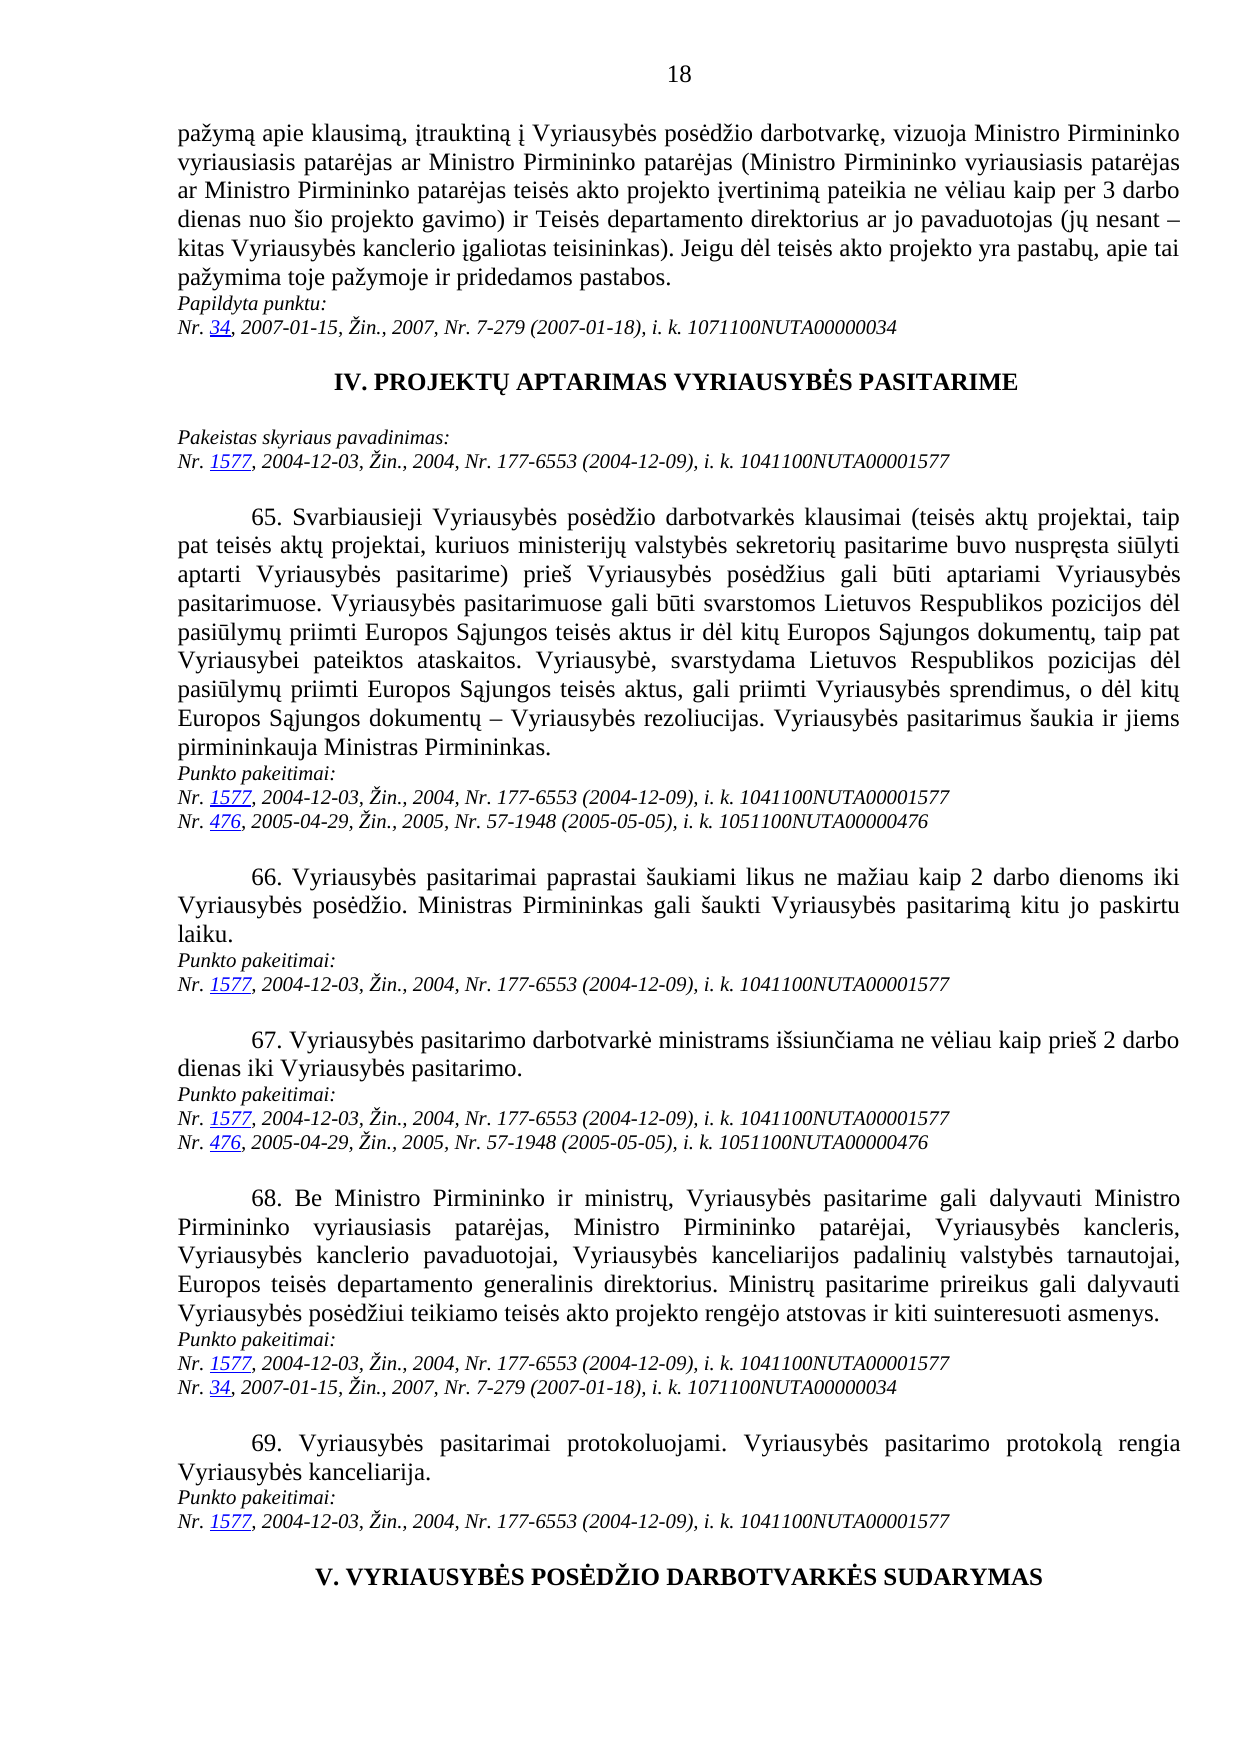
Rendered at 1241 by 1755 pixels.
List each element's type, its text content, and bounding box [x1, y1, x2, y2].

text pažymą apie klausimą, įtrauktiną į Vyriausybės posėdžio darbotvarkę, vizuoja Ministro Pirmininko vyriausiasis patarėjas ar Ministro Pirmininko patarėjas (Ministro Pirmininko vyriausiasis patarėjas ar Ministro Pirmininko patarėjas teisės akto projekto įvertinimą pateikia ne vėliau kaip per 3 darbo dienas nuo šio projekto gavimo) ir Teisės departamento direktorius ar jo pavaduotojas (jų nesant – kitas Vyriausybės kanclerio įgaliotas teisininkas). Jeigu dėl teisės akto projekto yra pastabų, apie tai pažymima toje pažymoje ir pridedamos pastabos. [177, 118, 1181, 291]
text Nr. 476, 2005-04-29, Žin., 2005, Nr. 57-1948 (2005-05-05), i. k. 1051100NUTA00000476 [177, 1130, 1181, 1154]
text V. VYRIAUSYBĖS POSĖDŽIO DARBOTVARKĖS SUDARYMAS [177, 1562, 1181, 1591]
text Pakeistas skyriaus pavadinimas: [177, 425, 1181, 449]
text Nr. 1577, 2004-12-03, Žin., 2004, Nr. 177-6553 (2004-12-09), i. k. 1041100NUTA00001577 [177, 785, 1181, 809]
text Nr. 476, 2005-04-29, Žin., 2005, Nr. 57-1948 (2005-05-05), i. k. 1051100NUTA00000476 [177, 809, 1181, 833]
text Punkto pakeitimai: [177, 948, 1181, 972]
text 68. Be Ministro Pirmininko ir ministrų, Vyriausybės pasitarime gali dalyvauti Ministro Pirmininko vyriausiasis patarėjas, Ministro Pirmininko patarėjai, Vyriausybės kancleris, Vyriausybės kanclerio pavaduotojai, Vyriausybės kanceliarijos padalinių valstybės tarnautojai, Europos teisės departamento generalinis direktorius. Ministrų pasitarime prireikus gali dalyvauti Vyriausybės posėdžiui teikiamo teisės akto projekto rengėjo atstovas ir kiti suinteresuoti asmenys. [177, 1183, 1181, 1327]
text Nr. 1577, 2004-12-03, Žin., 2004, Nr. 177-6553 (2004-12-09), i. k. 1041100NUTA00001577 [177, 1351, 1181, 1375]
text Punkto pakeitimai: [177, 1485, 1181, 1509]
text Nr. 1577, 2004-12-03, Žin., 2004, Nr. 177-6553 (2004-12-09), i. k. 1041100NUTA00001577 [177, 449, 1181, 473]
text Punkto pakeitimai: [177, 1082, 1181, 1106]
text IV. PROJEKTŲ APTARIMAS VYRIAUSYBĖS PASITARIME [177, 367, 1181, 396]
text Nr. 34, 2007-01-15, Žin., 2007, Nr. 7-279 (2007-01-18), i. k. 1071100NUTA00000034 [177, 315, 1181, 339]
text Nr. 1577, 2004-12-03, Žin., 2004, Nr. 177-6553 (2004-12-09), i. k. 1041100NUTA00001577 [177, 1509, 1181, 1533]
text Nr. 1577, 2004-12-03, Žin., 2004, Nr. 177-6553 (2004-12-09), i. k. 1041100NUTA00001577 [177, 972, 1181, 996]
text 65. Svarbiausieji Vyriausybės posėdžio darbotvarkės klausimai (teisės aktų projektai, taip pat teisės aktų projektai, kuriuos ministerijų valstybės sekretorių pasitarime buvo nuspręsta siūlyti aptarti Vyriausybės pasitarime) prieš Vyriausybės posėdžius gali būti aptariami Vyriausybės pasitarimuose. Vyriausybės pasitarimuose gali būti svarstomos Lietuvos Respublikos pozicijos dėl pasiūlymų priimti Europos Sąjungos teisės aktus ir dėl kitų Europos Sąjungos dokumentų, taip pat Vyriausybei pateiktos ataskaitos. Vyriausybė, svarstydama Lietuvos Respublikos pozicijas dėl pasiūlymų priimti Europos Sąjungos teisės aktus, gali priimti Vyriausybės sprendimus, o dėl kitų Europos Sąjungos dokumentų – Vyriausybės rezoliucijas. Vyriausybės pasitarimus šaukia ir jiems pirmininkauja Ministras Pirmininkas. [177, 502, 1181, 761]
text Nr. 34, 2007-01-15, Žin., 2007, Nr. 7-279 (2007-01-18), i. k. 1071100NUTA00000034 [177, 1375, 1181, 1399]
text 69. Vyriausybės pasitarimai protokoluojami. Vyriausybės pasitarimo protokolą rengia Vyriausybės kanceliarija. [177, 1428, 1181, 1485]
text Papildyta punktu: [177, 291, 1181, 315]
text 67. Vyriausybės pasitarimo darbotvarkė ministrams išsiunčiama ne vėliau kaip prieš 2 darbo dienas iki Vyriausybės pasitarimo. [177, 1025, 1181, 1082]
text Nr. 1577, 2004-12-03, Žin., 2004, Nr. 177-6553 (2004-12-09), i. k. 1041100NUTA00001577 [177, 1106, 1181, 1130]
text Punkto pakeitimai: [177, 761, 1181, 785]
text 66. Vyriausybės pasitarimai paprastai šaukiami likus ne mažiau kaip 2 darbo dienoms iki Vyriausybės posėdžio. Ministras Pirmininkas gali šaukti Vyriausybės pasitarimą kitu jo paskirtu laiku. [177, 862, 1181, 948]
text Punkto pakeitimai: [177, 1327, 1181, 1351]
